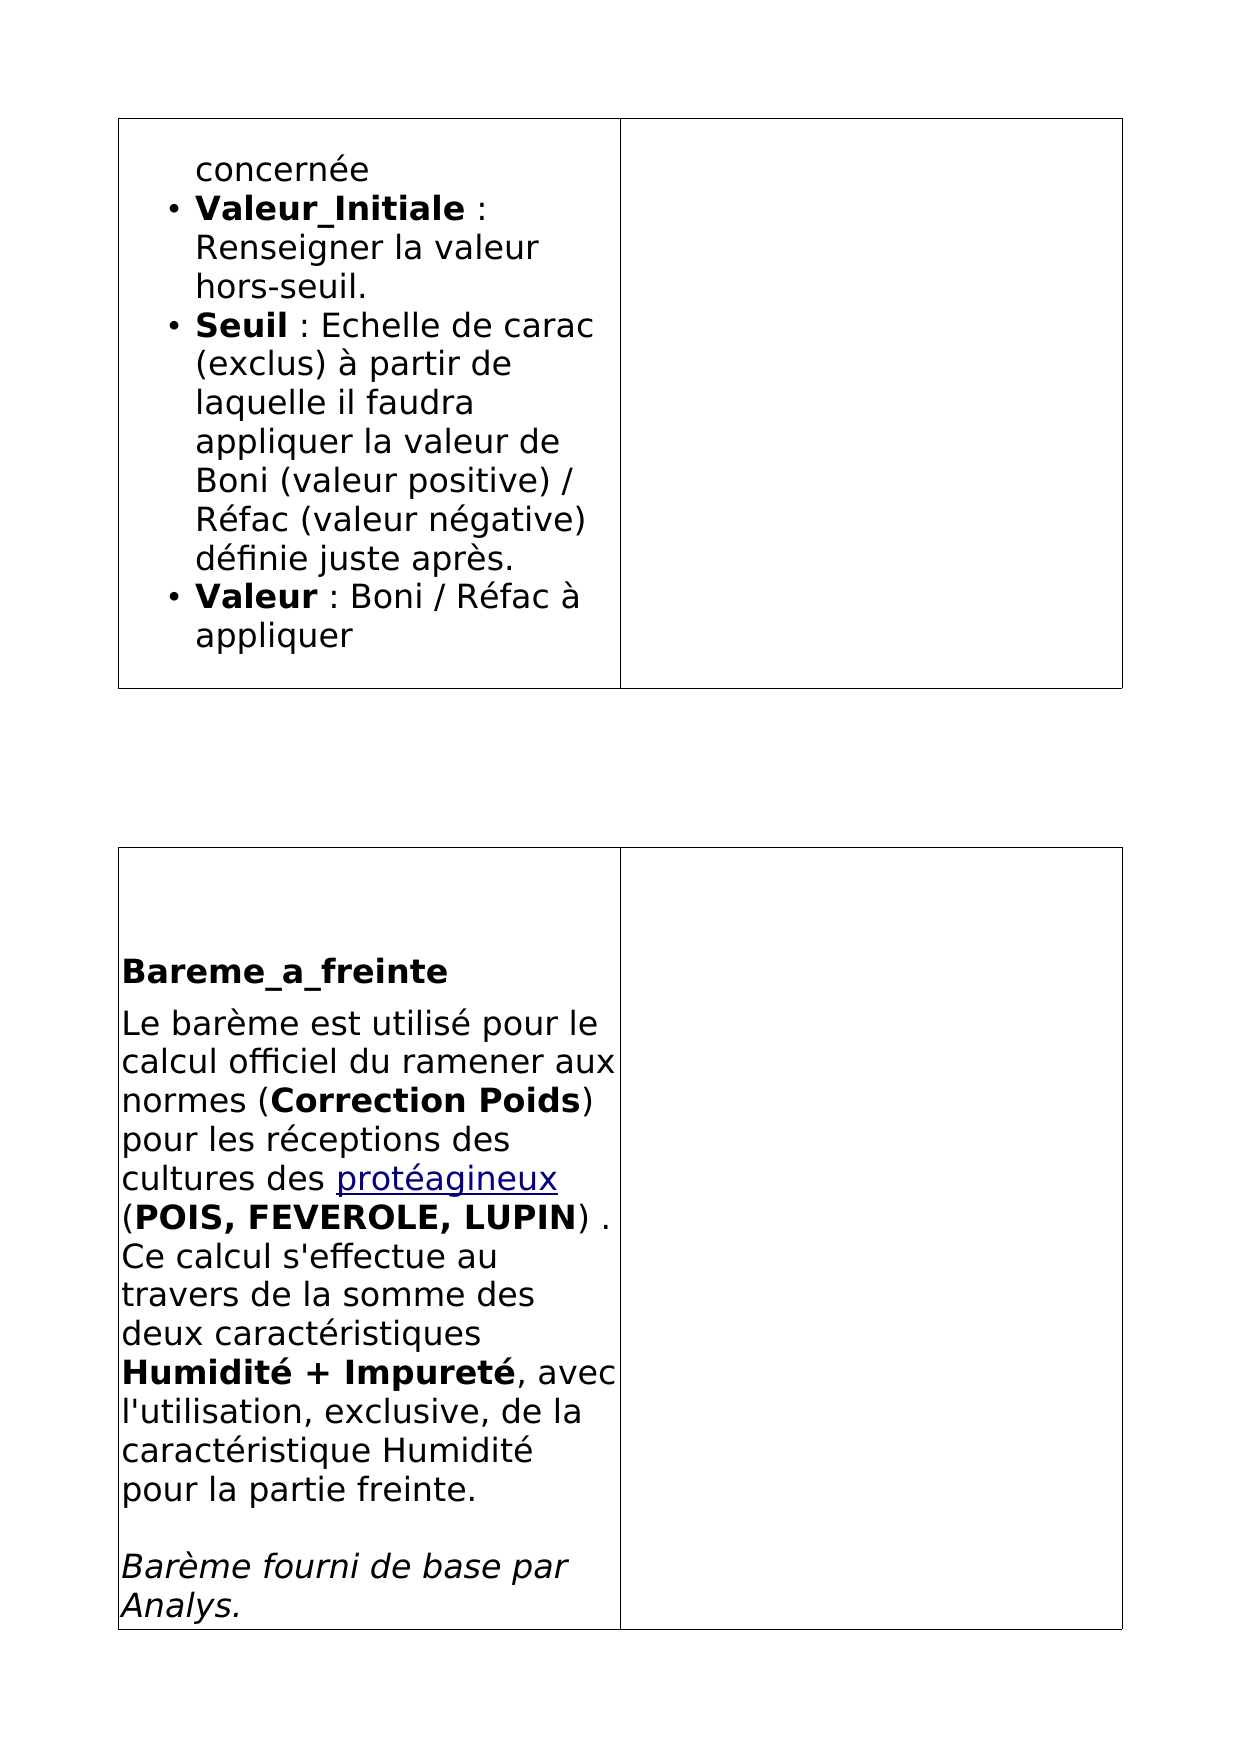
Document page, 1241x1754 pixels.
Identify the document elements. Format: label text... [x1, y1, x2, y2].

table_header [621, 119, 1122, 688]
table_header [621, 848, 1122, 1628]
table_header Bareme_a_9_seuils_sur_carac Barème permettant de récupérer la valeur de la caractéristique mentionnée avec le Code_carac_seuil et de lui attribuer la valeur de Boni/Réfac correspondante grâce à un système Seuil - Valeur. Code_carac_seuil : Renseigner l'ID de la caractéristique concernée Valeur_Initiale : Renseigner la valeur hors-seuil. Seuil : Echelle de carac (exclus) à partir de laquelle il faudra appliquer la valeur de Boni (valeur positive) / Réfac (valeur négative) définie juste après. Valeur : Boni / Réfac à appliquer [119, 119, 620, 688]
table_header Bareme_a_freinte Le barème est utilisé pour le calcul officiel du ramener aux normes (Correction Poids) pour les réceptions des cultures des protéagineux (POIS, FEVEROLE, LUPIN) . Ce calcul s'effectue au travers de la somme des deux caractéristiques Humidité + Impureté, avec l'utilisation, exclusive, de la caractéristique Humidité pour la partie freinte. Barème fourni de base par Analys. [119, 848, 620, 1628]
